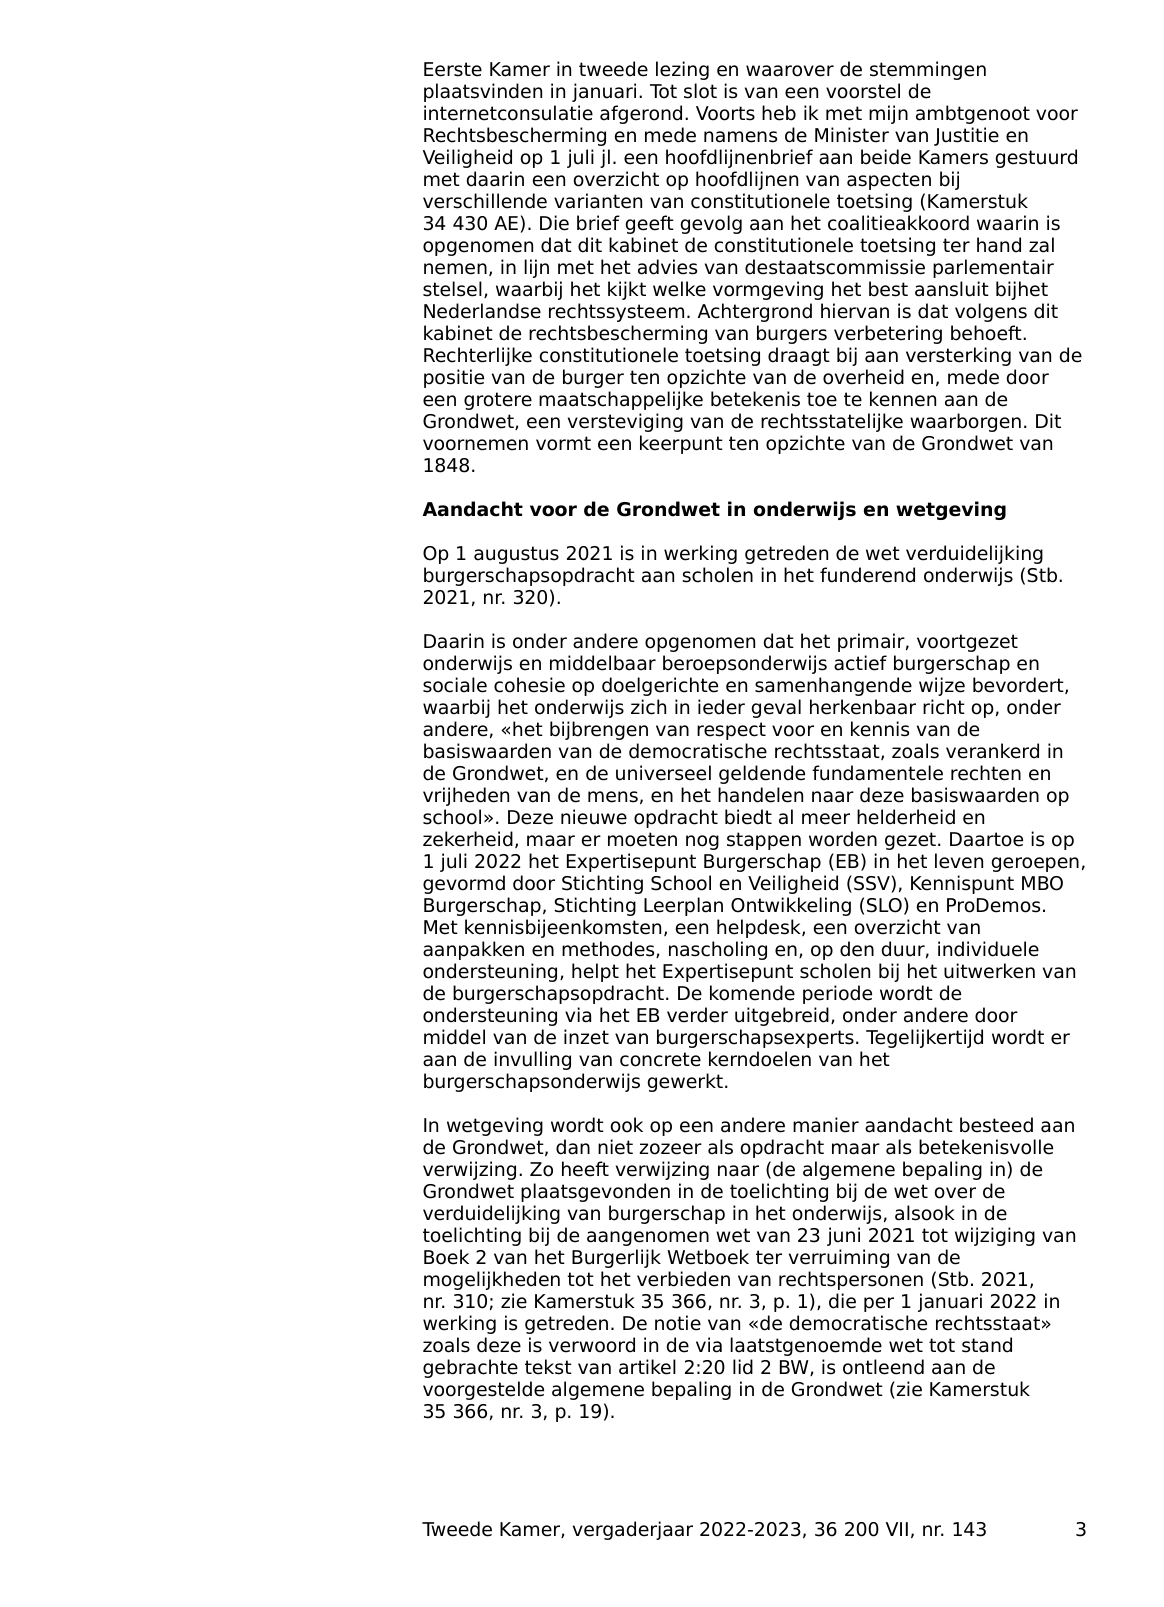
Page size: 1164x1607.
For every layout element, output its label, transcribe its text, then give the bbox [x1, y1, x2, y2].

text Daarin is onder andere opgenomen dat het primair, voortgezet onderwijs en middelbaar beroepsonderwijs actief burgerschap en sociale cohesie op doelgerichte en samenhangende wijze bevordert, waarbij het onderwijs zich in ieder geval herkenbaar richt op, onder andere, «het bijbrengen van respect voor en kennis van de basiswaarden van de democratische rechtsstaat, zoals verankerd in de Grondwet, en de universeel geldende fundamentele rechten en vrijheden van de mens, en het handelen naar deze basiswaarden op school». Deze nieuwe opdracht biedt al meer helderheid en zekerheid, maar er moeten nog stappen worden gezet. Daartoe is op 1 juli 2022 het Expertisepunt Burgerschap (EB) in het leven geroepen, gevormd door Stichting School en Veiligheid (SSV), Kennispunt MBO Burgerschap, Stichting Leerplan Ontwikkeling (SLO) en ProDemos. Met kennisbijeenkomsten, een helpdesk, een overzicht van aanpakken en methodes, nascholing en, op den duur, individuele ondersteuning, helpt het Expertisepunt scholen bij het uitwerken van de burgerschapsopdracht. De komende periode wordt de ondersteuning via het EB verder uitgebreid, onder andere door middel van de inzet van burgerschapsexperts. Tegelijkertijd wordt er aan de invulling van concrete kerndoelen van het burgerschapsonderwijs gewerkt. [422, 631, 1087, 1093]
text Op 1 augustus 2021 is in werking getreden de wet verduidelijking burgerschapsopdracht aan scholen in het funderend onderwijs (Stb. 2021, nr. 320). [422, 543, 1087, 609]
text Eerste Kamer in tweede lezing en waarover de stemmingen plaatsvinden in januari. Tot slot is van een voorstel de internetconsulatie afgerond. Voorts heb ik met mijn ambtgenoot voor Rechtsbescherming en mede namens de Minister van Justitie en Veiligheid op 1 juli jl. een hoofdlijnenbrief aan beide Kamers gestuurd met daarin een overzicht op hoofdlijnen van aspecten bij verschillende varianten van constitutionele toetsing (Kamerstuk 34 430 AE). Die brief geeft gevolg aan het coalitieakkoord waarin is opgenomen dat dit kabinet de constitutionele toetsing ter hand zal nemen, in lijn met het advies van destaatscommissie parlementair stelsel, waarbij het kijkt welke vormgeving het best aansluit bijhet Nederlandse rechtssysteem. Achtergrond hiervan is dat volgens dit kabinet de rechtsbescherming van burgers verbetering behoeft. Rechterlijke constitutionele toetsing draagt bij aan versterking van de positie van de burger ten opzichte van de overheid en, mede door een grotere maatschappelijke betekenis toe te kennen aan de Grondwet, een versteviging van de rechtsstatelijke waarborgen. Dit voornemen vormt een keerpunt ten opzichte van de Grondwet van 1848. [422, 59, 1087, 477]
text In wetgeving wordt ook op een andere manier aandacht besteed aan de Grondwet, dan niet zozeer als opdracht maar als betekenisvolle verwijzing. Zo heeft verwijzing naar (de algemene bepaling in) de Grondwet plaatsgevonden in de toelichting bij de wet over de verduidelijking van burgerschap in het onderwijs, alsook in de toelichting bij de aangenomen wet van 23 juni 2021 tot wijziging van Boek 2 van het Burgerlijk Wetboek ter verruiming van de mogelijkheden tot het verbieden van rechtspersonen (Stb. 2021, nr. 310; zie Kamerstuk 35 366, nr. 3, p. 1), die per 1 januari 2022 in werking is getreden. De notie van «de democratische rechtsstaat» zoals deze is verwoord in de via laatstgenoemde wet tot stand gebrachte tekst van artikel 2:20 lid 2 BW, is ontleend aan de voorgestelde algemene bepaling in de Grondwet (zie Kamerstuk 35 366, nr. 3, p. 19). [422, 1115, 1087, 1423]
subtitle Aandacht voor de Grondwet in onderwijs en wetgeving [422, 499, 1087, 521]
